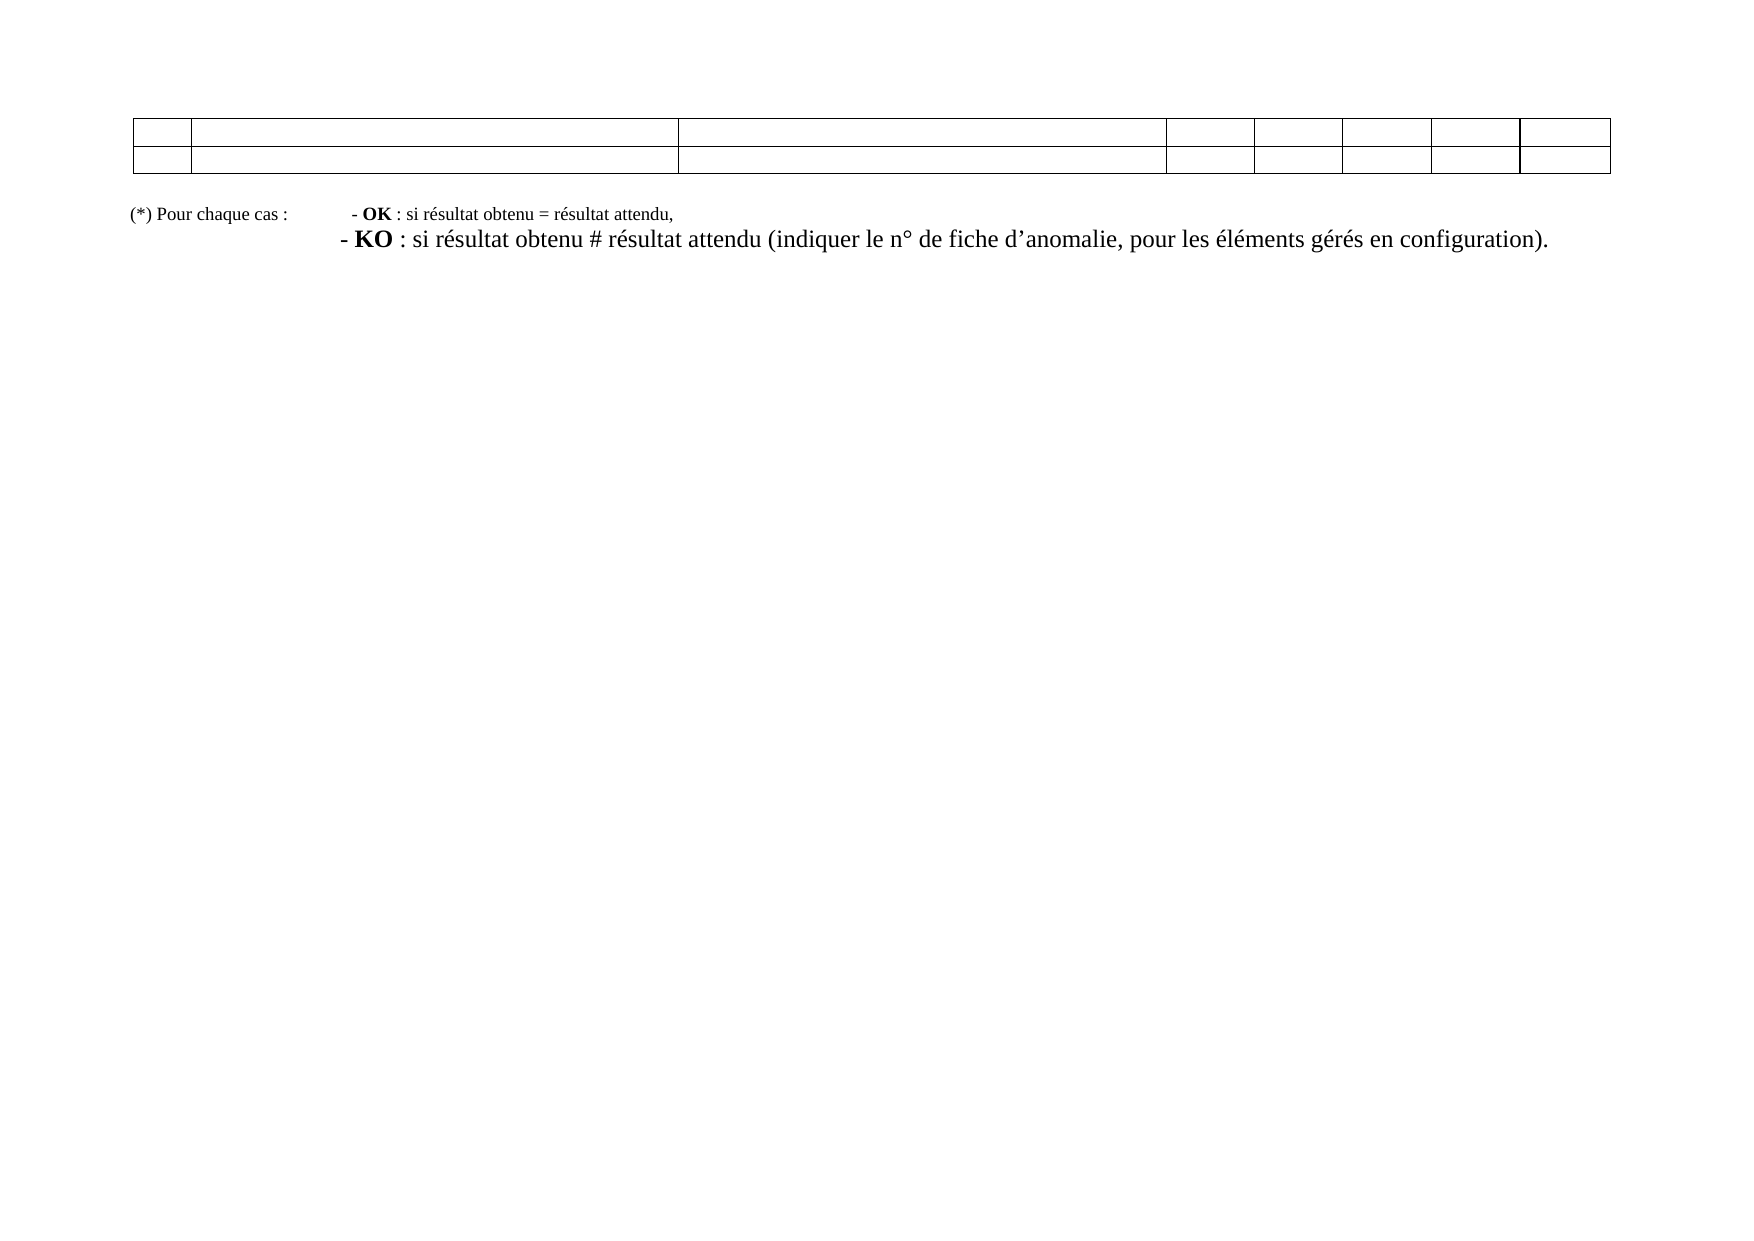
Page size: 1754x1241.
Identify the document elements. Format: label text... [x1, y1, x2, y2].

table_cell [134, 147, 191, 173]
table_cell [1343, 147, 1431, 173]
text (*) Pour chaque cas : - OK : si résultat obtenu = résultat attendu, [130, 203, 1636, 224]
table_cell [679, 119, 1166, 146]
table_cell [192, 147, 678, 173]
table_cell [1167, 119, 1254, 146]
table_cell [1521, 119, 1610, 146]
table_cell [1432, 119, 1519, 146]
table_cell [1255, 119, 1342, 146]
table_cell [134, 119, 191, 146]
table_cell [192, 119, 678, 146]
table_cell [1521, 147, 1610, 173]
table_cell [1167, 147, 1254, 173]
text - KO : si résultat obtenu # résultat attendu (indiquer le n° de fiche d’anomalie, pour les éléments gérés en configuration). [118, 224, 1636, 253]
table_cell [1432, 147, 1519, 173]
table_cell [679, 147, 1166, 173]
table_cell [1255, 147, 1342, 173]
table_cell [1343, 119, 1431, 146]
